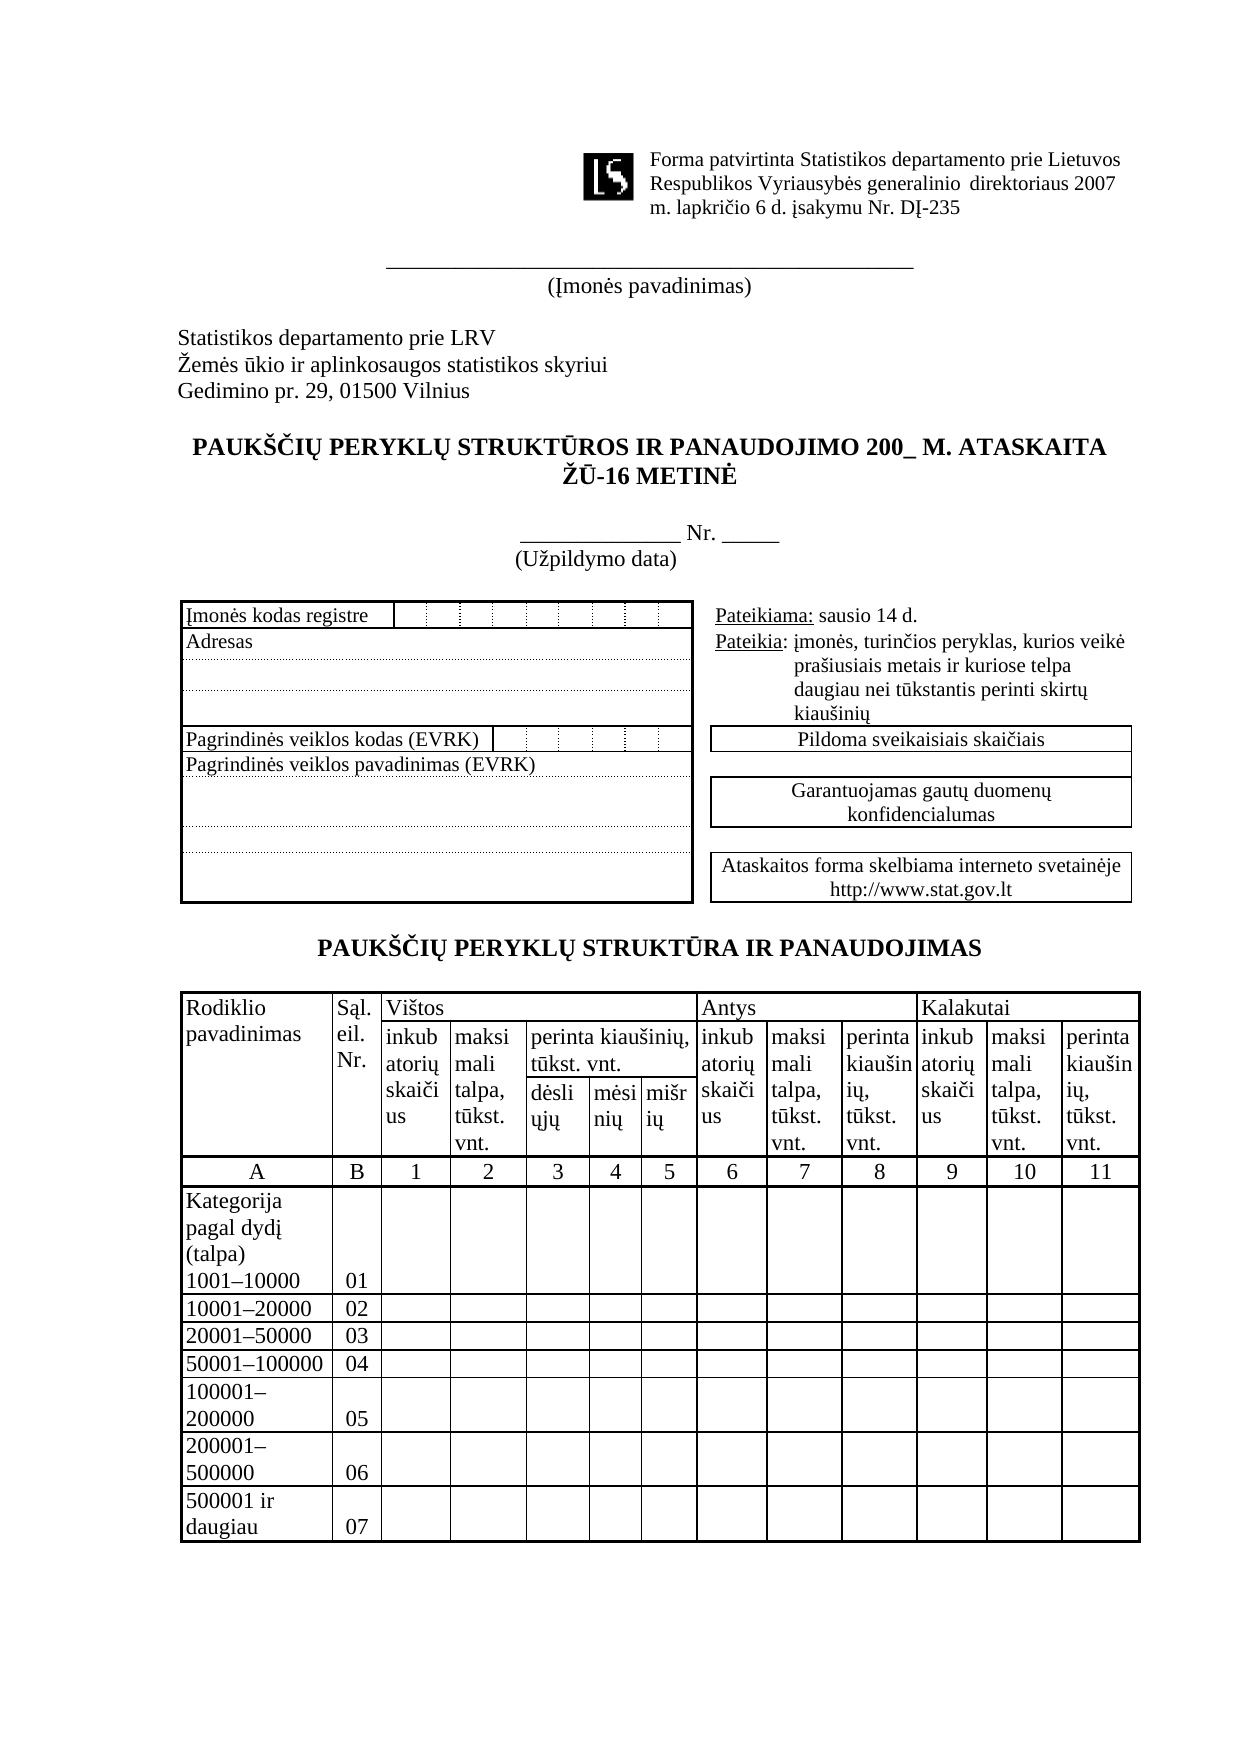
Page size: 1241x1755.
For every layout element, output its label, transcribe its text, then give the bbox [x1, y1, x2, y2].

table_cell [642, 1188, 696, 1293]
text Forma patvirtinta Statistikos departamento prie Lietuvos Respublikos Vyriausybės generalinio direktoriaus 2007 m. lapkričio 6 d. įsakymu Nr. DĮ-235 [649, 147, 1122, 219]
table_cell [698, 1188, 766, 1293]
table_cell inkubatorių skaičius [918, 1022, 986, 1155]
table_cell [382, 1323, 386, 1349]
table_cell [522, 1295, 526, 1321]
text Žemės ūkio ir aplinkosaugos statistikos skyriui [177, 351, 1122, 377]
table_cell [183, 776, 691, 826]
table_cell [918, 1188, 986, 1293]
table_cell [382, 1378, 450, 1431]
table_header Sąl. eil. Nr. [333, 994, 381, 1155]
table_cell [918, 1433, 986, 1485]
table_cell [1063, 1487, 1138, 1539]
table_cell [642, 1295, 646, 1321]
table_header [654, 603, 658, 627]
table_cell [768, 1487, 841, 1539]
table_cell [711, 752, 715, 776]
table_cell perinta kiaušinių, tūkst. vnt. [1063, 1022, 1138, 1155]
table_cell [527, 1295, 531, 1321]
table_cell [918, 1487, 986, 1539]
table_cell [522, 727, 526, 751]
table_header [427, 603, 431, 627]
table_cell [585, 1295, 589, 1321]
table_cell [843, 1487, 916, 1539]
table_cell [446, 1295, 450, 1321]
table_cell [522, 1323, 526, 1349]
table_header [555, 603, 559, 627]
table_cell [451, 1487, 526, 1539]
table_cell [590, 1433, 641, 1485]
table_cell [843, 1188, 916, 1293]
table_header [456, 603, 460, 627]
table_cell [621, 727, 625, 751]
text PAUKŠČIŲ PERYKLŲ STRUKTŪROS IR PANAUDOJIMO 200_ M. ATASKAITA ŽŪ-16 METINĖ [177, 432, 1122, 490]
text (Įmonės pavadinimas) [177, 272, 1122, 298]
table_cell [592, 727, 596, 751]
table_cell [988, 1188, 1061, 1293]
table_header [489, 603, 493, 627]
table_cell [768, 1378, 841, 1431]
table_cell [768, 1188, 841, 1293]
table_cell [1127, 828, 1131, 852]
table_cell [642, 1433, 696, 1485]
table_header Rodiklio pavadinimas [183, 994, 332, 1155]
table_cell [843, 1378, 916, 1431]
table_cell mišrių [642, 1078, 696, 1155]
table_cell Adresas [183, 629, 691, 658]
table_cell [446, 1351, 450, 1377]
table_cell [698, 1378, 766, 1431]
table_header [559, 603, 563, 627]
table_cell B [377, 1158, 381, 1184]
table_cell [642, 1351, 646, 1377]
table_cell [1063, 1378, 1138, 1431]
table_cell [1063, 1188, 1138, 1293]
table_cell [642, 1487, 696, 1539]
table_cell [625, 727, 629, 751]
table_cell [183, 690, 691, 725]
table_cell [698, 1433, 766, 1485]
table_cell [527, 1323, 531, 1349]
table_cell [654, 727, 658, 751]
table_cell [527, 1188, 589, 1293]
table_cell [694, 776, 710, 826]
text ______________________________________________ [177, 245, 1122, 272]
table_cell [527, 1378, 589, 1431]
table_cell [590, 1188, 641, 1293]
table_header [588, 603, 592, 627]
text Statistikos departamento prie LRV [177, 324, 1122, 351]
table_cell 02 [333, 1295, 337, 1321]
table_cell [642, 1323, 646, 1349]
table_cell 01 [333, 1188, 381, 1293]
table_header [526, 603, 530, 627]
table_cell [585, 1323, 589, 1349]
table_cell [988, 1487, 1061, 1539]
text Gedimino pr. 29, 01500 Vilnius [177, 377, 1122, 403]
table_cell perinta kiaušinių, tūkst. vnt. [843, 1022, 916, 1155]
table_cell [527, 1433, 589, 1485]
table_cell [382, 1188, 450, 1293]
table_cell B [333, 1158, 337, 1184]
table_cell [382, 1487, 450, 1539]
table_cell Pateikia: įmonės, turinčios peryklas, kurios veikė prašiusiais metais ir kuriose telpa daugiau nei tūkstantis perinti skirtų kiaušinių [711, 627, 1131, 725]
table_cell [768, 1433, 841, 1485]
table_cell [446, 1323, 450, 1349]
table_cell [382, 1295, 386, 1321]
table_cell [522, 1351, 526, 1377]
table_cell maksimali talpa, tūkst. vnt. [988, 1022, 1061, 1155]
table_cell mėsinių [590, 1078, 641, 1155]
table_header [694, 600, 711, 627]
table_cell [711, 828, 715, 852]
table_cell inkubatorių skaičius [382, 1022, 450, 1155]
table_cell [183, 826, 691, 852]
table_cell [694, 690, 711, 725]
table_cell [585, 1351, 589, 1377]
table_cell [527, 1351, 531, 1377]
table_header [621, 603, 625, 627]
text PAUKŠČIŲ PERYKLŲ STRUKTŪRA IR PANAUDOJIMAS [177, 933, 1122, 962]
table_cell [183, 659, 691, 690]
table_cell [527, 1487, 589, 1539]
table_cell 5 [642, 1158, 646, 1184]
table_cell [526, 727, 530, 751]
table_header [658, 603, 662, 627]
table_cell [590, 1487, 641, 1539]
table_cell [694, 725, 710, 751]
table_cell [183, 852, 691, 901]
table_cell 04 [333, 1351, 337, 1377]
table_cell [694, 751, 711, 776]
table_cell [637, 1323, 641, 1349]
table_header Pateikiama: sausio 14 d. [711, 600, 1131, 627]
table_cell [694, 826, 711, 852]
table_cell [698, 1487, 766, 1539]
table_cell 3 [585, 1158, 589, 1184]
table_cell 4 [637, 1158, 641, 1184]
table_cell 2 [522, 1158, 526, 1184]
table_cell 03 [333, 1323, 337, 1349]
table_cell 07 [333, 1487, 381, 1539]
table_cell [555, 727, 559, 751]
table_cell [694, 627, 711, 658]
table_cell [637, 1351, 641, 1377]
table_cell maksimali talpa, tūkst. vnt. [451, 1022, 526, 1155]
table_header [460, 603, 464, 627]
table_cell 04 [377, 1351, 381, 1377]
table_header [493, 603, 497, 627]
table_cell perinta kiaušinių, tūkst. vnt. [527, 1022, 696, 1076]
table_cell [382, 1433, 450, 1485]
table_cell [588, 727, 592, 751]
table_cell A [328, 1158, 332, 1184]
table_header [423, 603, 427, 627]
table_cell 1 [382, 1158, 386, 1184]
table_cell 3 [527, 1158, 531, 1184]
table_cell [694, 852, 710, 901]
table_cell [559, 727, 563, 751]
table_cell 05 [333, 1378, 381, 1431]
table_cell 02 [377, 1295, 381, 1321]
table_cell maksimali talpa, tūkst. vnt. [768, 1022, 841, 1155]
table_header [592, 603, 596, 627]
table_cell [988, 1433, 1061, 1485]
table_cell dėsliųjų [527, 1078, 589, 1155]
table_cell [382, 1351, 386, 1377]
table_cell 06 [333, 1433, 381, 1485]
table_cell 1 [446, 1158, 450, 1184]
table_cell [642, 1378, 696, 1431]
table_cell inkubatorių skaičius [698, 1022, 766, 1155]
table_cell [451, 1433, 526, 1485]
table_cell [451, 1378, 526, 1431]
table_cell [658, 727, 662, 751]
table_cell [590, 1378, 641, 1431]
table_header [522, 603, 526, 627]
table_cell [637, 1295, 641, 1321]
table_cell [451, 1188, 526, 1293]
table_cell [843, 1433, 916, 1485]
table_header [625, 603, 629, 627]
table_cell [918, 1378, 986, 1431]
text (Užpildymo data) [515, 545, 1122, 571]
table_cell [1127, 752, 1131, 776]
table_cell [1063, 1433, 1138, 1485]
table_cell 03 [377, 1323, 381, 1349]
text ______________ Nr. _____ [177, 518, 1122, 545]
table_cell [988, 1378, 1061, 1431]
table_cell [694, 659, 711, 690]
